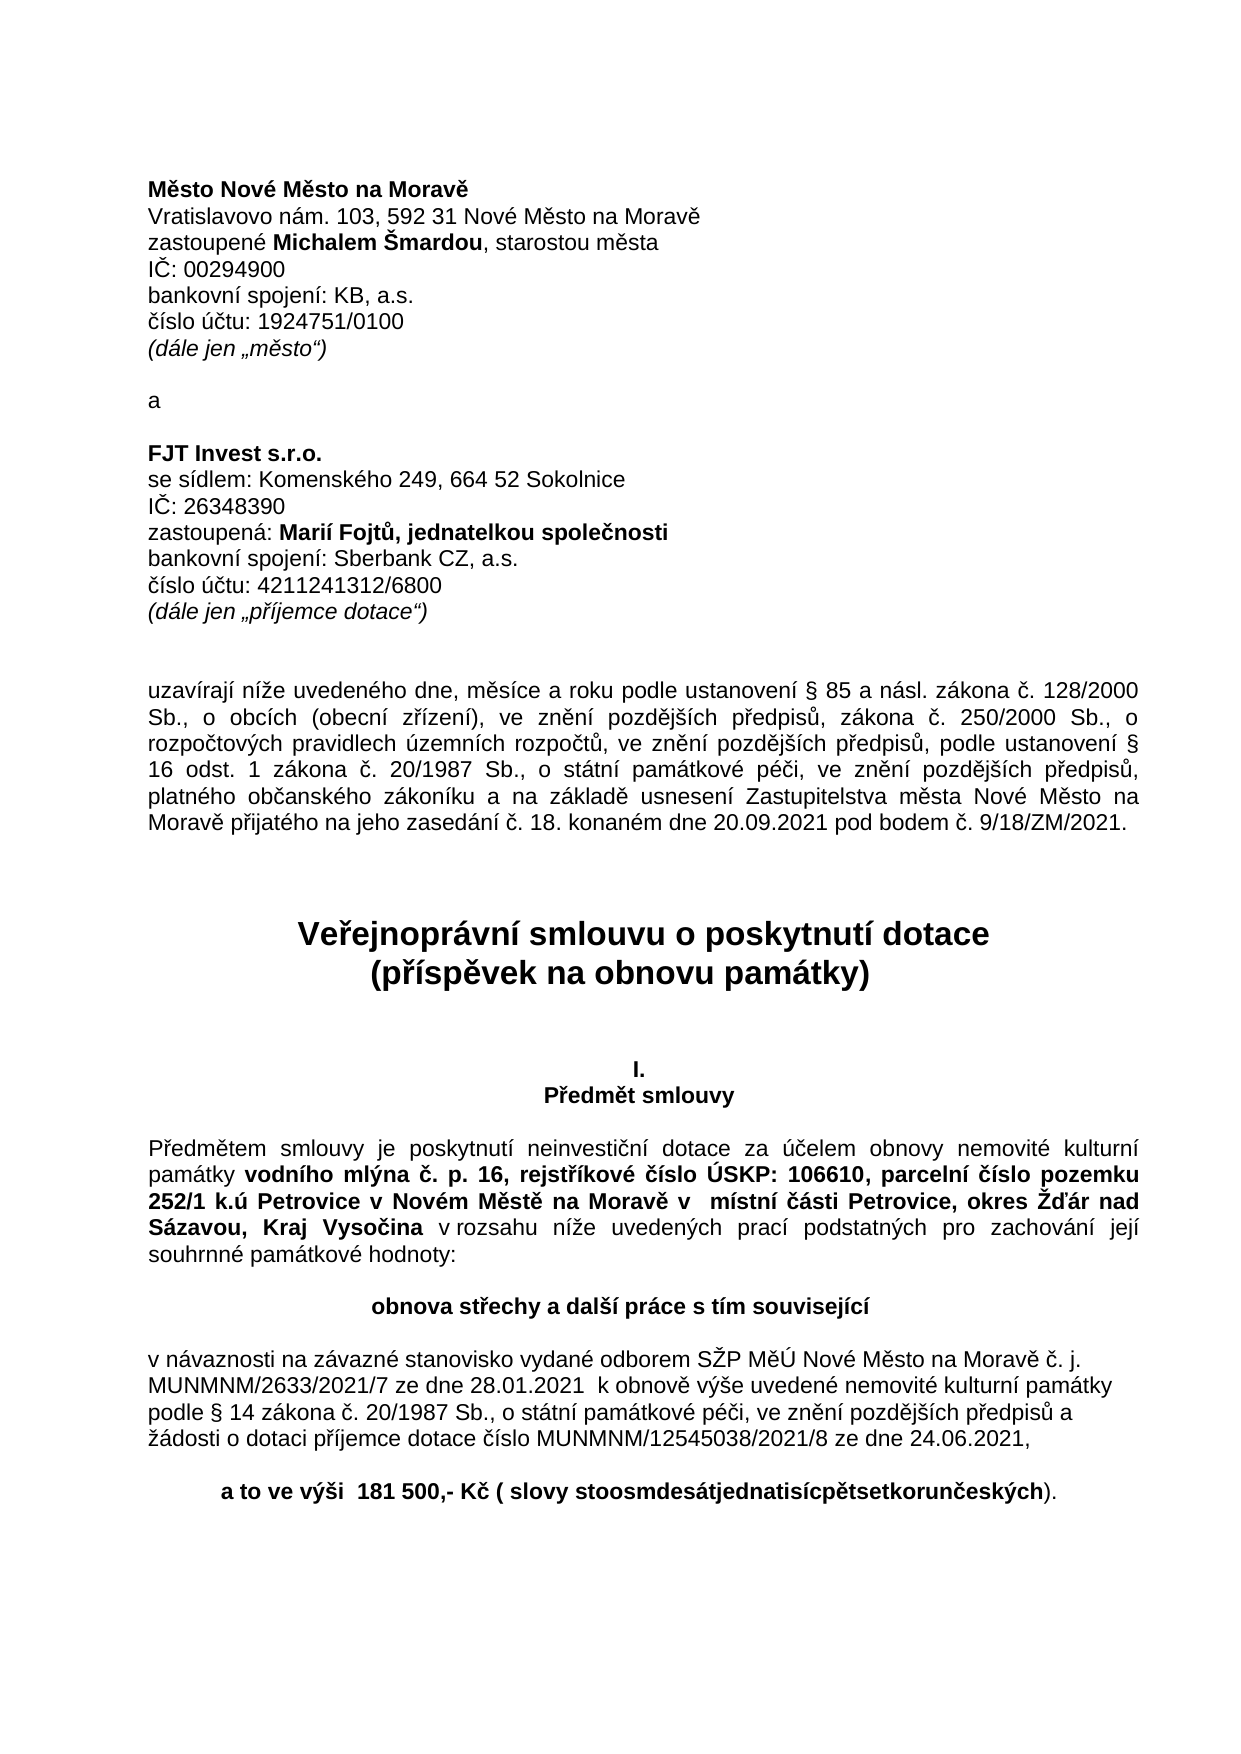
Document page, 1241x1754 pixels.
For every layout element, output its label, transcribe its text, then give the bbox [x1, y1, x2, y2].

subtitle Předmět smlouvy [185, 1082, 1093, 1109]
text (příspěvek na obnovu památky) [148, 953, 1093, 991]
text v návaznosti na závazné stanovisko vydané odborem SŽP MěÚ Nové Město na Moravě č. j. MUNMNM/2633/2021/7 ze dne 28.01.2021 k obnově výše uvedené nemovité kulturní památky podle § 14 zákona č. 20/1987 Sb., o státní památkové péči, ve znění pozdějších předpisů a žádosti o dotaci příjemce dotace číslo MUNMNM/12545038/2021/8 ze dne 24.06.2021, [148, 1346, 1140, 1451]
text se sídlem: Komenského 249, 664 52 Sokolnice [148, 466, 1140, 493]
text zastoupená: Marií Fojtů, jednatelkou společnosti [148, 519, 1140, 545]
text zastoupené Michalem Šmardou, starostou města [148, 229, 1140, 256]
text uzavírají níže uvedeného dne, měsíce a roku podle ustanovení § 85 a násl. zákona č. 128/2000 Sb., o obcích (obecní zřízení), ve znění pozdějších předpisů, zákona č. 250/2000 Sb., o rozpočtových pravidlech územních rozpočtů, ve znění pozdějších předpisů, podle ustanovení § 16 odst. 1 zákona č. 20/1987 Sb., o státní památkové péči, ve znění pozdějších předpisů, platného občanského zákoníku a na základě usnesení Zastupitelstva města Nové Město na Moravě přijatého na jeho zasedání č. 18. konaném dne 20.09.2021 pod bodem č. 9/18/ZM/2021. [148, 677, 1140, 835]
text bankovní spojení: KB, a.s. [148, 282, 1140, 308]
text a [148, 387, 1140, 414]
text Vratislavovo nám. 103, 592 31 Nové Město na Moravě [148, 203, 1140, 229]
text číslo účtu: 4211241312/6800 [148, 572, 1140, 598]
text a to ve výši 181 500,- Kč ( slovy stoosmdesátjednatisícpětsetkorunčeských). [185, 1478, 1093, 1504]
text IČ: 26348390 [148, 493, 1140, 519]
text IČ: 00294900 [148, 256, 1140, 282]
text číslo účtu: 1924751/0100 [148, 308, 1140, 334]
text Předmětem smlouvy je poskytnutí neinvestiční dotace za účelem obnovy nemovité kulturní památky vodního mlýna č. p. 16, rejstříkové číslo ÚSKP: 106610, parcelní číslo pozemku 252/1 k.ú Petrovice v Novém Městě na Moravě v místní části Petrovice, okres Žďár nad Sázavou, Kraj Vysočina v rozsahu níže uvedených prací podstatných pro zachování její souhrnné památkové hodnoty: [148, 1135, 1140, 1267]
text bankovní spojení: Sberbank CZ, a.s. [148, 545, 1140, 572]
text (dále jen „město“) [148, 334, 1140, 361]
text FJT Invest s.r.o. [148, 440, 1140, 466]
text I. [185, 1056, 1093, 1082]
